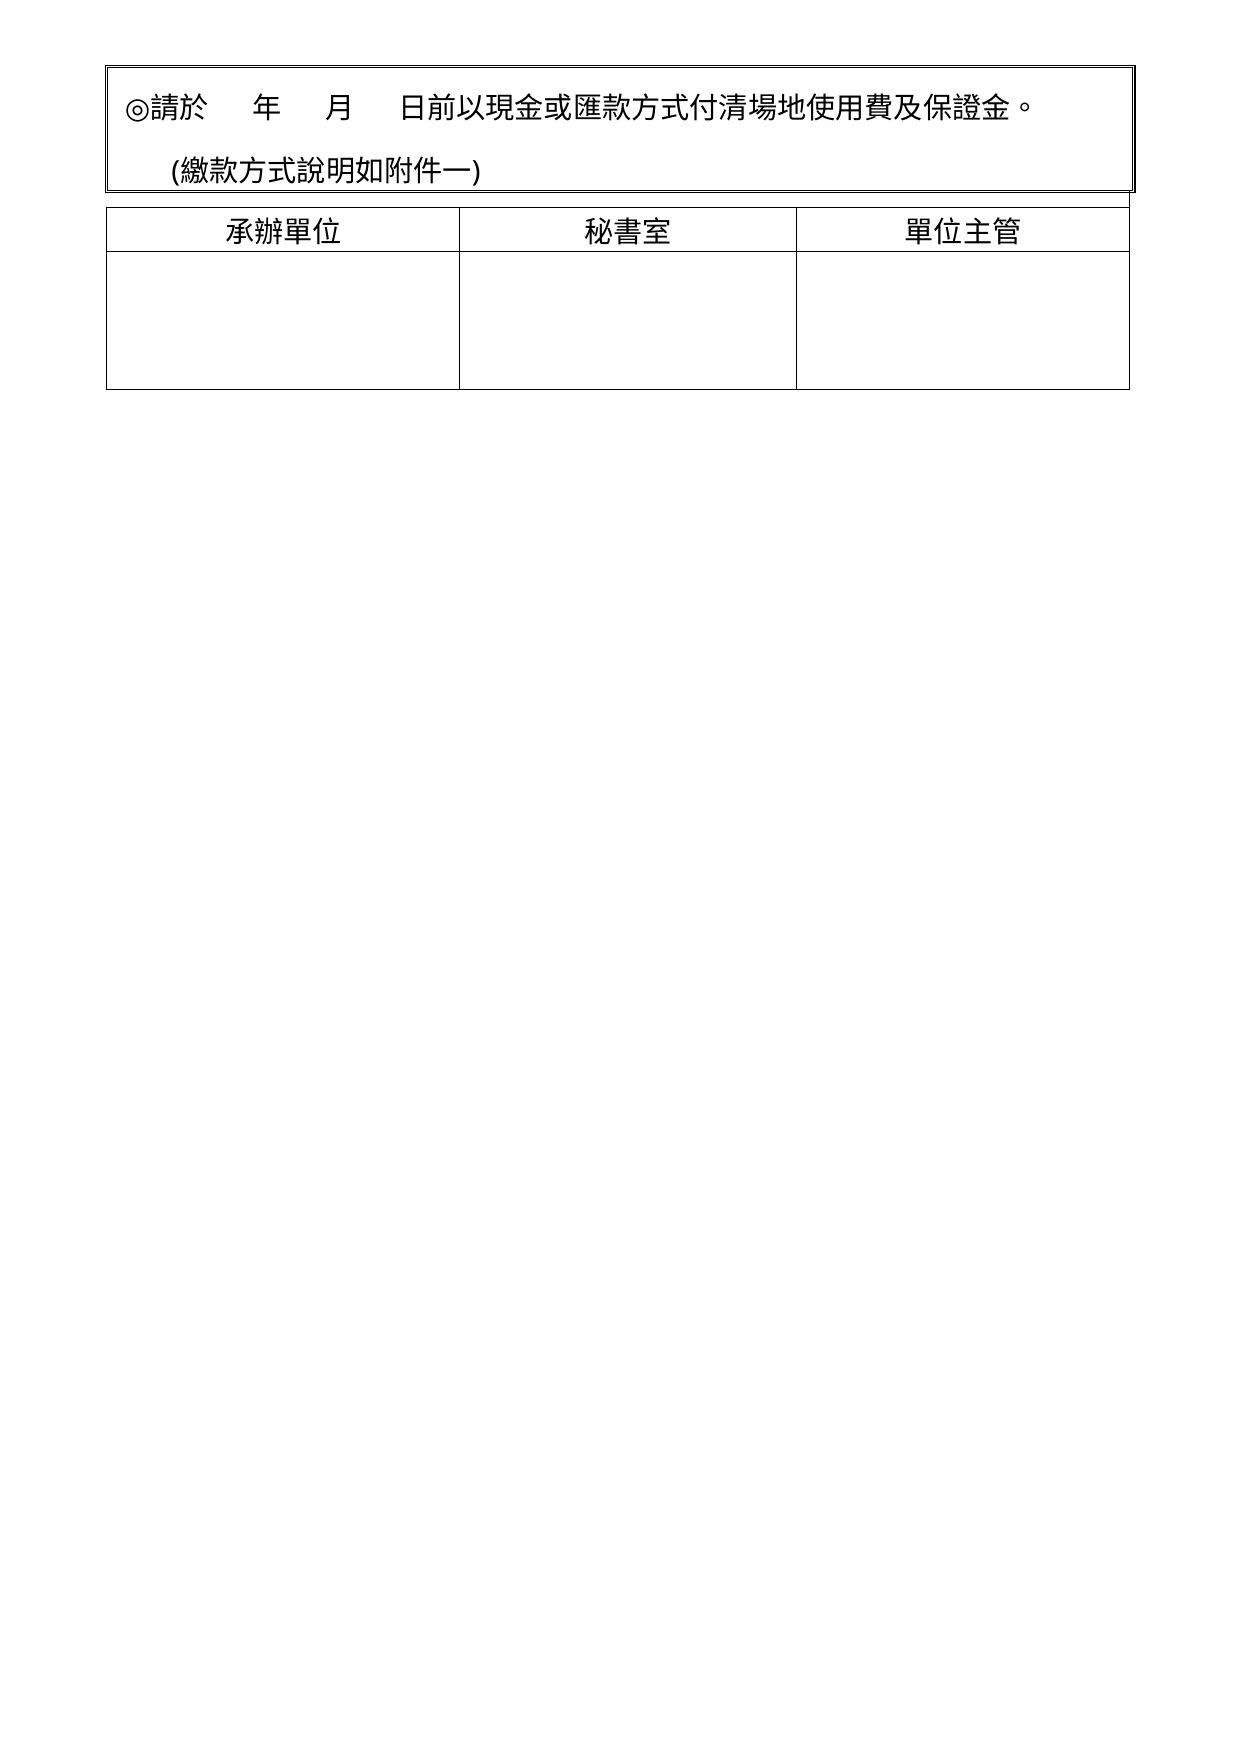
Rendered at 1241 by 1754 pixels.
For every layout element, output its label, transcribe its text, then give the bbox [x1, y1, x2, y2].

table_cell [343, 193, 1129, 207]
table_cell [1130, 251, 1134, 388]
table_cell [107, 252, 459, 388]
table_cell [1130, 193, 1134, 207]
table_cell 承辦單位 [107, 208, 459, 251]
table_cell [1130, 207, 1134, 251]
table_cell 秘書室 [460, 208, 796, 251]
table_cell 單位主管 [797, 208, 1129, 251]
table_cell [797, 252, 1129, 388]
table_cell [460, 252, 796, 388]
table_cell ◎請於 年 月 日前以現金或匯款方式付清場地使用費及保證金。 (繳款方式說明如附件一) [108, 68, 1132, 189]
table_cell [106, 193, 343, 207]
